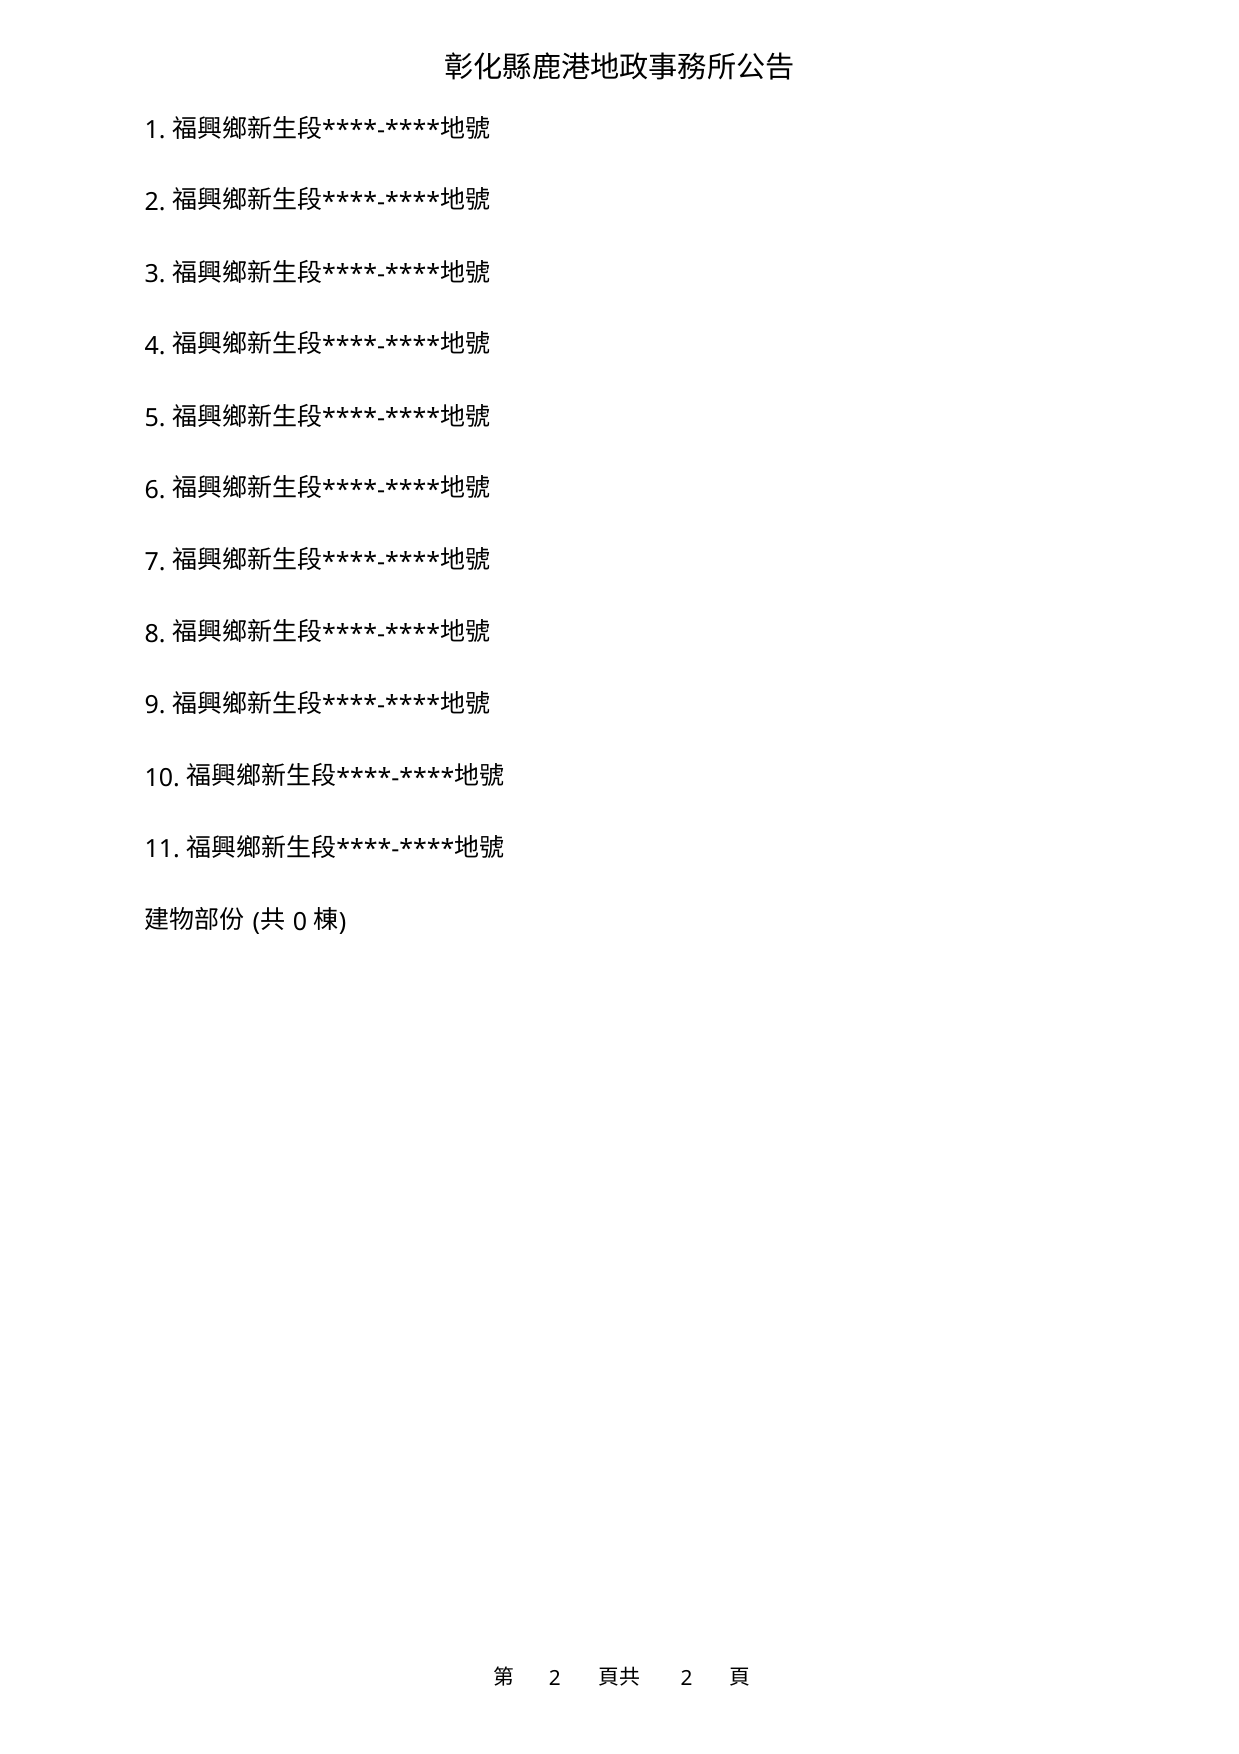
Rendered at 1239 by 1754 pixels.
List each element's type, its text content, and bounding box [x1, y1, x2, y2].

table_cell [1177, 95, 1239, 166]
table_cell [62, 1657, 483, 1698]
table_cell [0, 239, 62, 310]
table_cell [0, 598, 62, 670]
table_header [1177, 0, 1239, 41]
table_cell [1177, 814, 1239, 886]
table_cell 6. 福興鄉新生段****-****地號 [62, 454, 1177, 526]
table_header [0, 0, 62, 41]
table_cell 2. 福興鄉新生段****-****地號 [62, 166, 1177, 238]
table_header [62, 0, 483, 41]
table_cell [720, 958, 760, 1657]
table_cell [0, 886, 62, 958]
table_cell [1177, 166, 1239, 238]
table_header [483, 0, 523, 41]
table_header [760, 0, 1177, 41]
table_cell [524, 958, 585, 1657]
table_cell [1177, 1657, 1239, 1698]
table_cell [483, 958, 523, 1657]
table_cell 建物部份 (共 0 棟) [62, 886, 1177, 958]
table_cell [760, 1657, 1177, 1698]
table_cell 5. 福興鄉新生段****-****地號 [62, 383, 1177, 454]
table_cell [62, 958, 483, 1657]
table_cell 2 [653, 1657, 719, 1698]
table_cell [0, 1657, 62, 1698]
table_cell [0, 41, 62, 94]
table_header [653, 0, 719, 41]
table_cell 10. 福興鄉新生段****-****地號 [62, 742, 1177, 814]
table_cell 11. 福興鄉新生段****-****地號 [62, 814, 1177, 886]
table_cell [760, 958, 1177, 1657]
table_cell 1. 福興鄉新生段****-****地號 [62, 95, 1177, 166]
table_cell [0, 454, 62, 526]
table_cell [1177, 383, 1239, 454]
table_cell [0, 958, 62, 1657]
table_cell 頁共 [585, 1657, 653, 1698]
table_header [720, 0, 760, 41]
table_cell [1177, 310, 1239, 382]
table_cell [0, 310, 62, 382]
table_cell [653, 958, 719, 1657]
table_cell [1177, 239, 1239, 310]
table_header [524, 0, 585, 41]
table_cell [1177, 526, 1239, 598]
table_cell 9. 福興鄉新生段****-****地號 [62, 670, 1177, 742]
table_cell 2 [524, 1657, 585, 1698]
table_cell [1177, 41, 1239, 94]
table_cell [1177, 670, 1239, 742]
table_cell [0, 95, 62, 166]
table_cell [1177, 454, 1239, 526]
table_cell 彰化縣鹿港地政事務所公告 [62, 41, 1177, 94]
table_cell 8. 福興鄉新生段****-****地號 [62, 598, 1177, 670]
table_cell 7. 福興鄉新生段****-****地號 [62, 526, 1177, 598]
table_cell 4. 福興鄉新生段****-****地號 [62, 310, 1177, 382]
table_cell [0, 814, 62, 886]
table_cell [0, 670, 62, 742]
table_cell [585, 958, 653, 1657]
table_cell 頁 [720, 1657, 760, 1698]
table_cell [0, 383, 62, 454]
table_cell 3. 福興鄉新生段****-****地號 [62, 239, 1177, 310]
table_cell 第 [483, 1657, 523, 1698]
table_cell [0, 742, 62, 814]
table_cell [0, 526, 62, 598]
table_cell [0, 166, 62, 238]
table_header [585, 0, 653, 41]
table_cell [1177, 958, 1239, 1657]
table_cell [1177, 886, 1239, 958]
table_cell [1177, 742, 1239, 814]
table_cell [1177, 598, 1239, 670]
